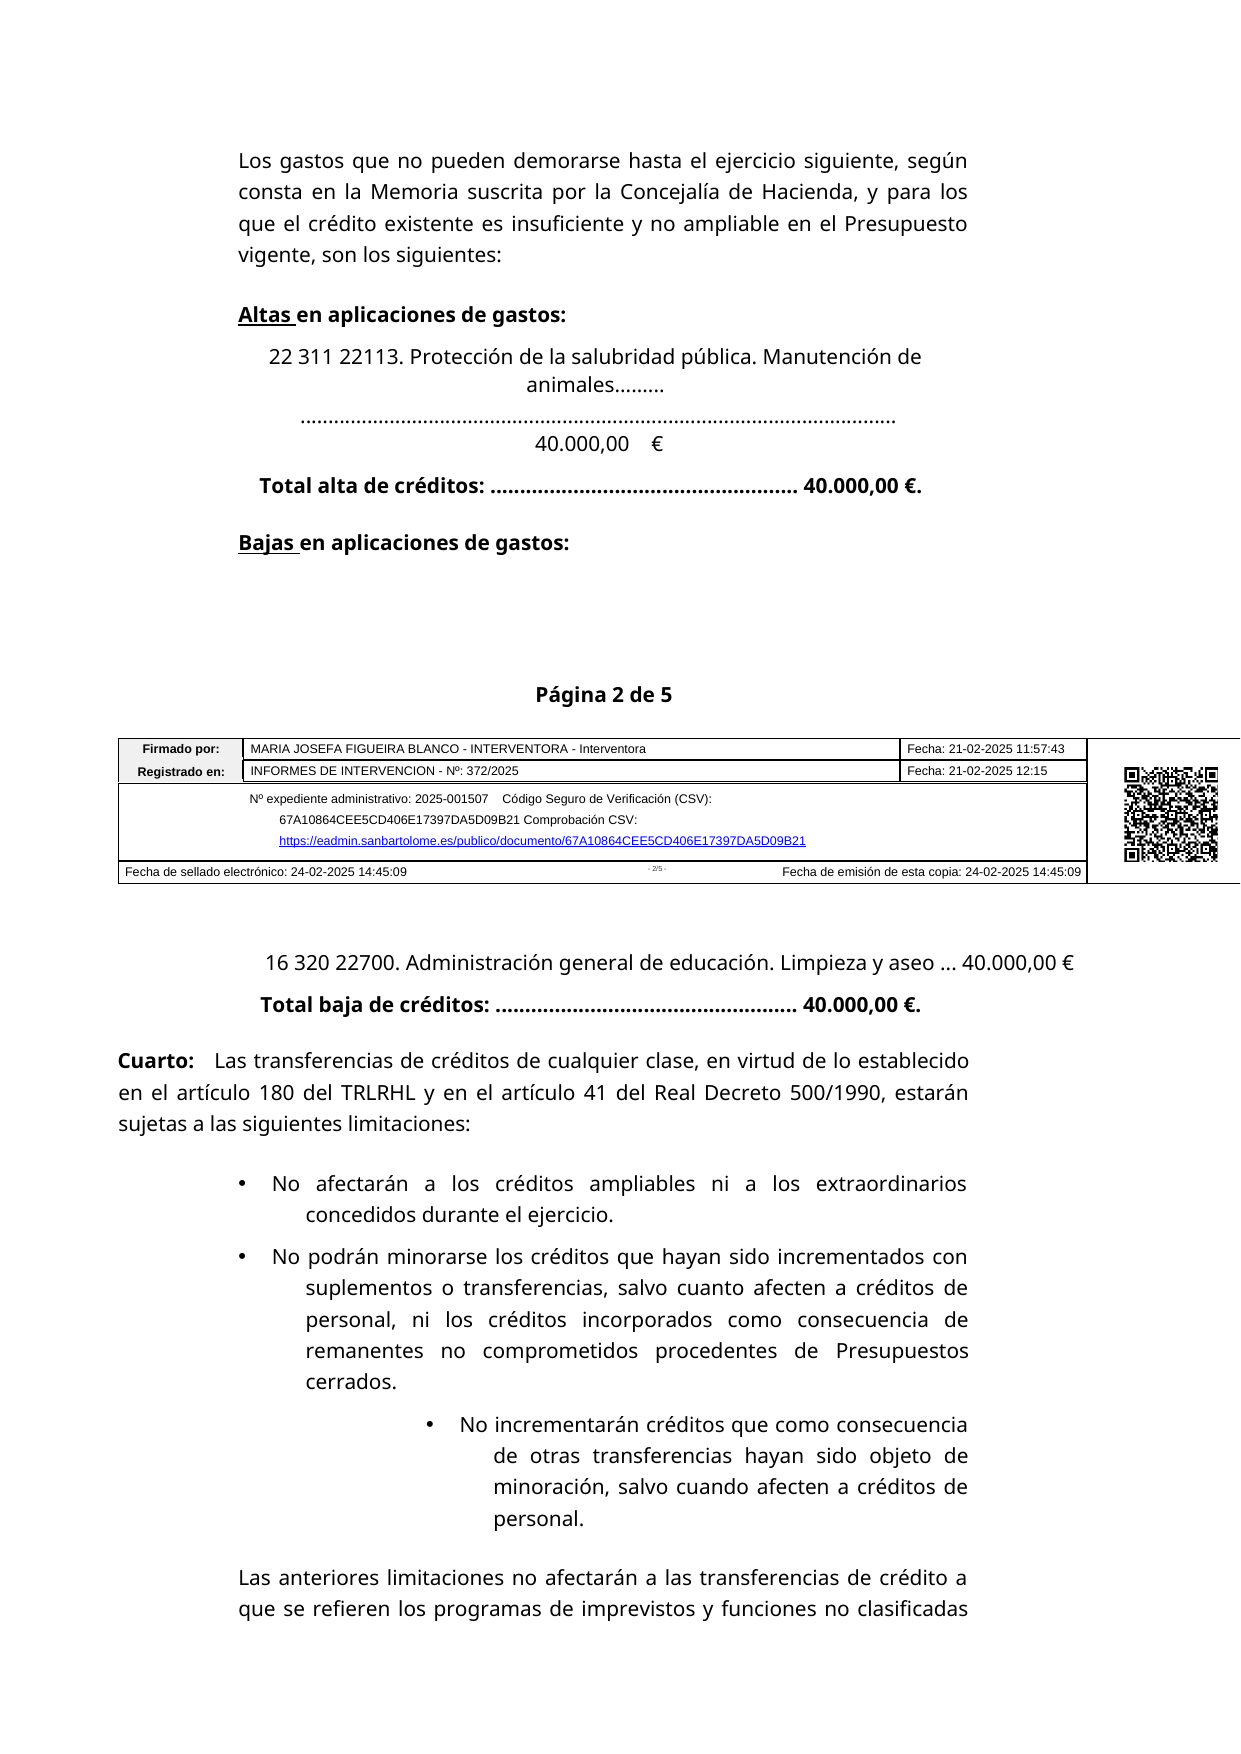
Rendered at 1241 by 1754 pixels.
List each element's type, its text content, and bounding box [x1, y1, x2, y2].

text Cuarto: Las transferencias de créditos de cualquier clase, en virtud de lo establecido en el artículo 180 del TRLRHL y en el artículo 41 del Real Decreto 500/1990, estarán sujetas a las siguientes limitaciones: [117, 1047, 971, 1138]
table_cell Fecha: 21-02-2025 12:15 [901, 761, 1086, 781]
table_cell Nº expediente administrativo: 2025-001507 Código Seguro de Verificación (CSV): 67A10864CEE5CD406E17397DA5D09B21 Comprobación CSV: https://eadmin.sanbartolome.es/publico/documento/67A10864CEE5CD406E17397DA5D09B21 [119, 784, 1086, 860]
text Altas en aplicaciones de gastos: [238, 300, 1122, 329]
table_cell Registrado en: [119, 763, 242, 779]
list No podrán minorarse los créditos que hayan sido incrementados con suplementos o transferencias, salvo cuanto afecten a créditos de personal, ni los créditos incorporados como consecuencia de remanentes no comprometidos procedentes de Presupuestos cerrados. [238, 1242, 969, 1396]
table_cell Fecha de sellado electrónico: 24-02-2025 14:45:09 - 2/5 - Fecha de emisión de esta copia: 24-02-2025 14:45:09 [119, 862, 1086, 883]
text Página 2 de 5 [268, 680, 939, 708]
text Bajas en aplicaciones de gastos: [238, 528, 1122, 557]
text Las anteriores limitaciones no afectarán a las transferencias de crédito a que se refieren los programas de imprevistos y funciones no clasificadas [238, 1563, 969, 1623]
text Los gastos que no pueden demorarse hasta el ejercicio siguiente, según consta en la Memoria suscrita por la Concejalía de Hacienda, y para los que el crédito existente es insuficiente y no ampliable en el Presupuesto vigente, son los siguientes: [238, 146, 968, 268]
list No incrementarán créditos que como consecuencia de otras transferencias hayan sido objeto de minoración, salvo cuando afecten a créditos de personal. [426, 1410, 968, 1532]
text Total alta de créditos: .................................................... 40.000,00 €. [252, 471, 930, 500]
list No afectarán a los créditos ampliables ni a los extraordinarios concedidos durante el ejercicio. [238, 1169, 968, 1228]
table_header MARIA JOSEFA FIGUEIRA BLANCO - INTERVENTORA - Interventora [244, 739, 899, 759]
table_cell INFORMES DE INTERVENCION - Nº: 372/2025 [244, 761, 899, 781]
text 16 320 22700. Administración general de educación. Limpieza y aseo ... 40.000,00 € [265, 948, 1122, 977]
table_header Firmado por: [119, 739, 242, 757]
text ........................................................................................................... 40.000,00 € [268, 401, 930, 458]
table_header [1088, 739, 1240, 883]
text Total baja de créditos: ................................................... 40.000,00 €. [252, 990, 930, 1018]
table_header Fecha: 21-02-2025 11:57:43 [901, 739, 1086, 759]
text 22 311 22113. Protección de la salubridad pública. Manutención de animales......... [261, 342, 930, 399]
